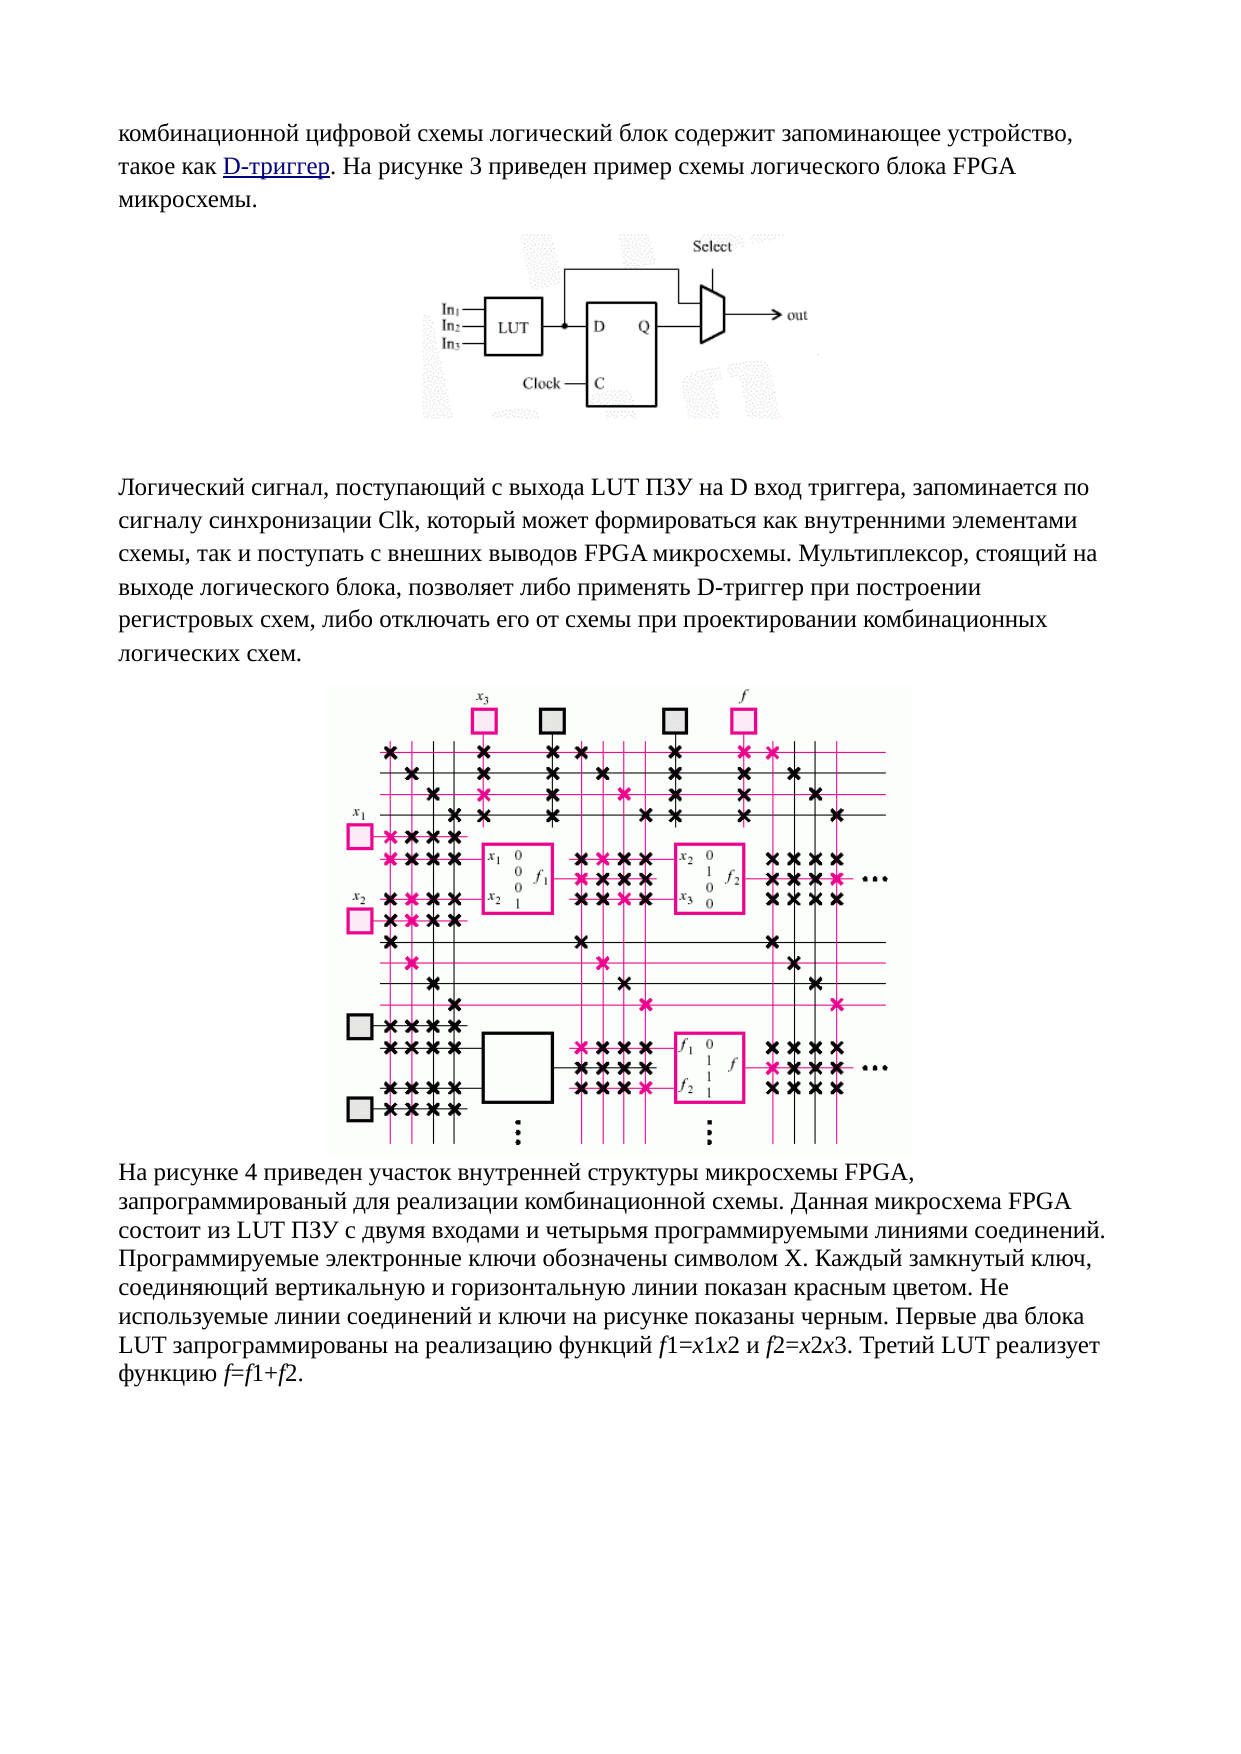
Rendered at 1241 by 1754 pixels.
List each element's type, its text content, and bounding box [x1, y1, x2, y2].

text На рисунке 4 приведен участок внутренней структуры микросхемы FPGA, запрограммированый для реализации комбинационной схемы. Данная микросхема FPGA состоит из LUT ПЗУ с двумя входами и четырьмя программируемыми линиями соединений. Программируемые электронные ключи обозначены символом X. Каждый замкнутый ключ, соединяющий вертикальную и горизонтальную линии показан красным цветом. Не используемые линии соединений и ключи на рисунке показаны черным. Первые два блока LUT запрограммированы на реализацию функций f1=x1x2 и f2=x2x3. Третий LUT реализует функцию f=f1+f2. [118, 685, 1122, 1387]
text комбинационной цифровой схемы логический блок содержит запоминающее устройство, такое как D-триггер. На рисунке 3 приведен пример схемы логического блока FPGA микросхемы. [118, 118, 1122, 213]
text Логический сигнал, поступающий с выхода LUT ПЗУ на D вход триггера, запоминается по сигналу синхронизации Clk, который может формироваться как внутренними элементами схемы, так и поступать с внешних выводов FPGA микросхемы. Мультиплексор, стоящий на выходе логического блока, позволяет либо применять D-триггер при построении регистровых схем, либо отключать его от схемы при проектировании комбинационных логических схем. [118, 472, 1122, 666]
